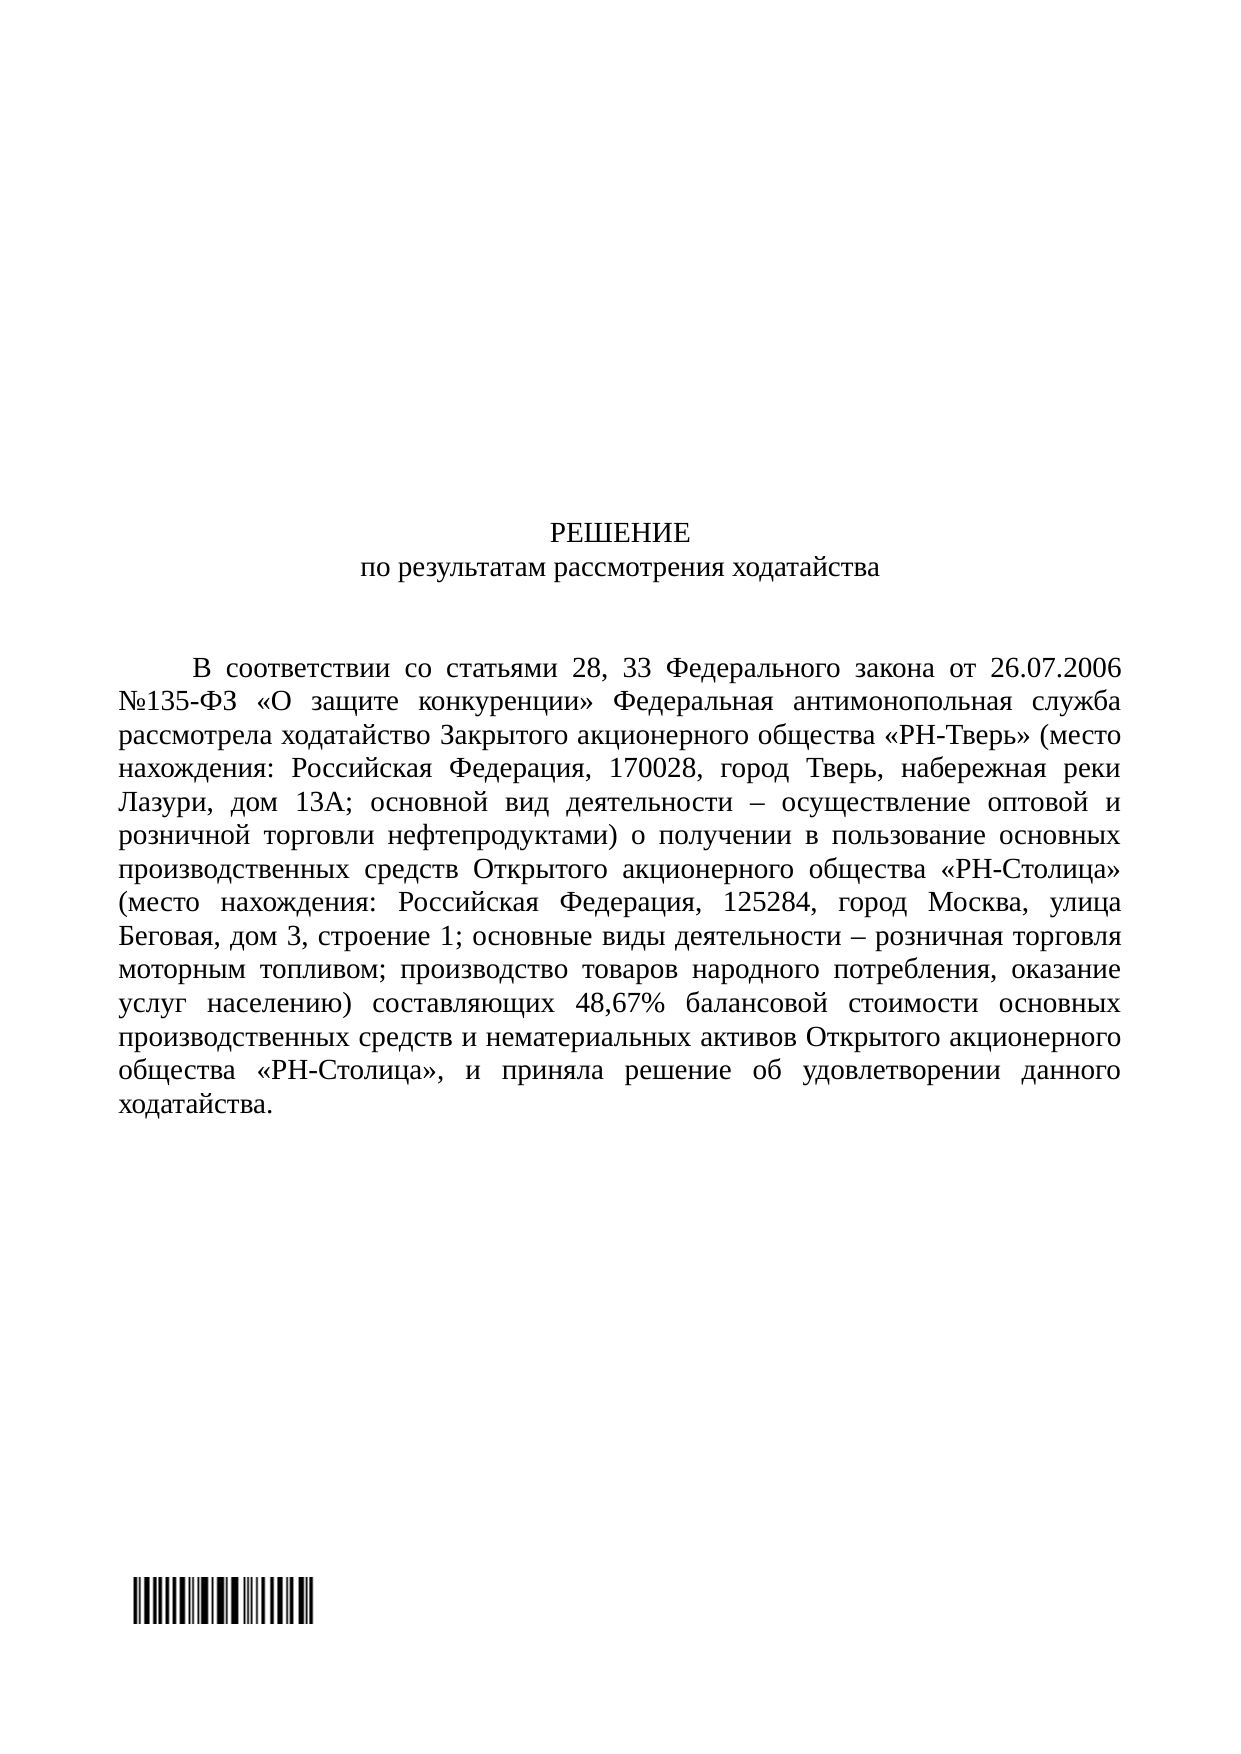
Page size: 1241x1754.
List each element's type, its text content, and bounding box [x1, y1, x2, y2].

picture [118, 1577, 331, 1624]
text В соответствии со статьями 28, 33 Федерального закона от 26.07.2006 №135-ФЗ «О защите конкуренции» Федеральная антимонопольная служба рассмотрела ходатайство Закрытого акционерного общества «РН-Тверь» (место нахождения: Российская Федерация, 170028, город Тверь, набережная реки Лазури, дом 13А; основной вид деятельности – осуществление оптовой и розничной торговли нефтепродуктами) о получении в пользование основных производственных средств Открытого акционерного общества «РН-Столица» (место нахождения: Российская Федерация, 125284, город Москва, улица Беговая, дом 3, строение 1; основные виды деятельности – розничная торговля моторным топливом; производство товаров народного потребления, оказание услуг населению) составляющих 48,67% балансовой стоимости основных производственных средств и нематериальных активов Открытого акционерного общества «РН-Столица», и приняла решение об удовлетворении данного ходатайства. [118, 650, 1122, 1119]
text по результатам рассмотрения ходатайства [118, 549, 1122, 583]
text РЕШЕНИЕ [118, 516, 1122, 549]
